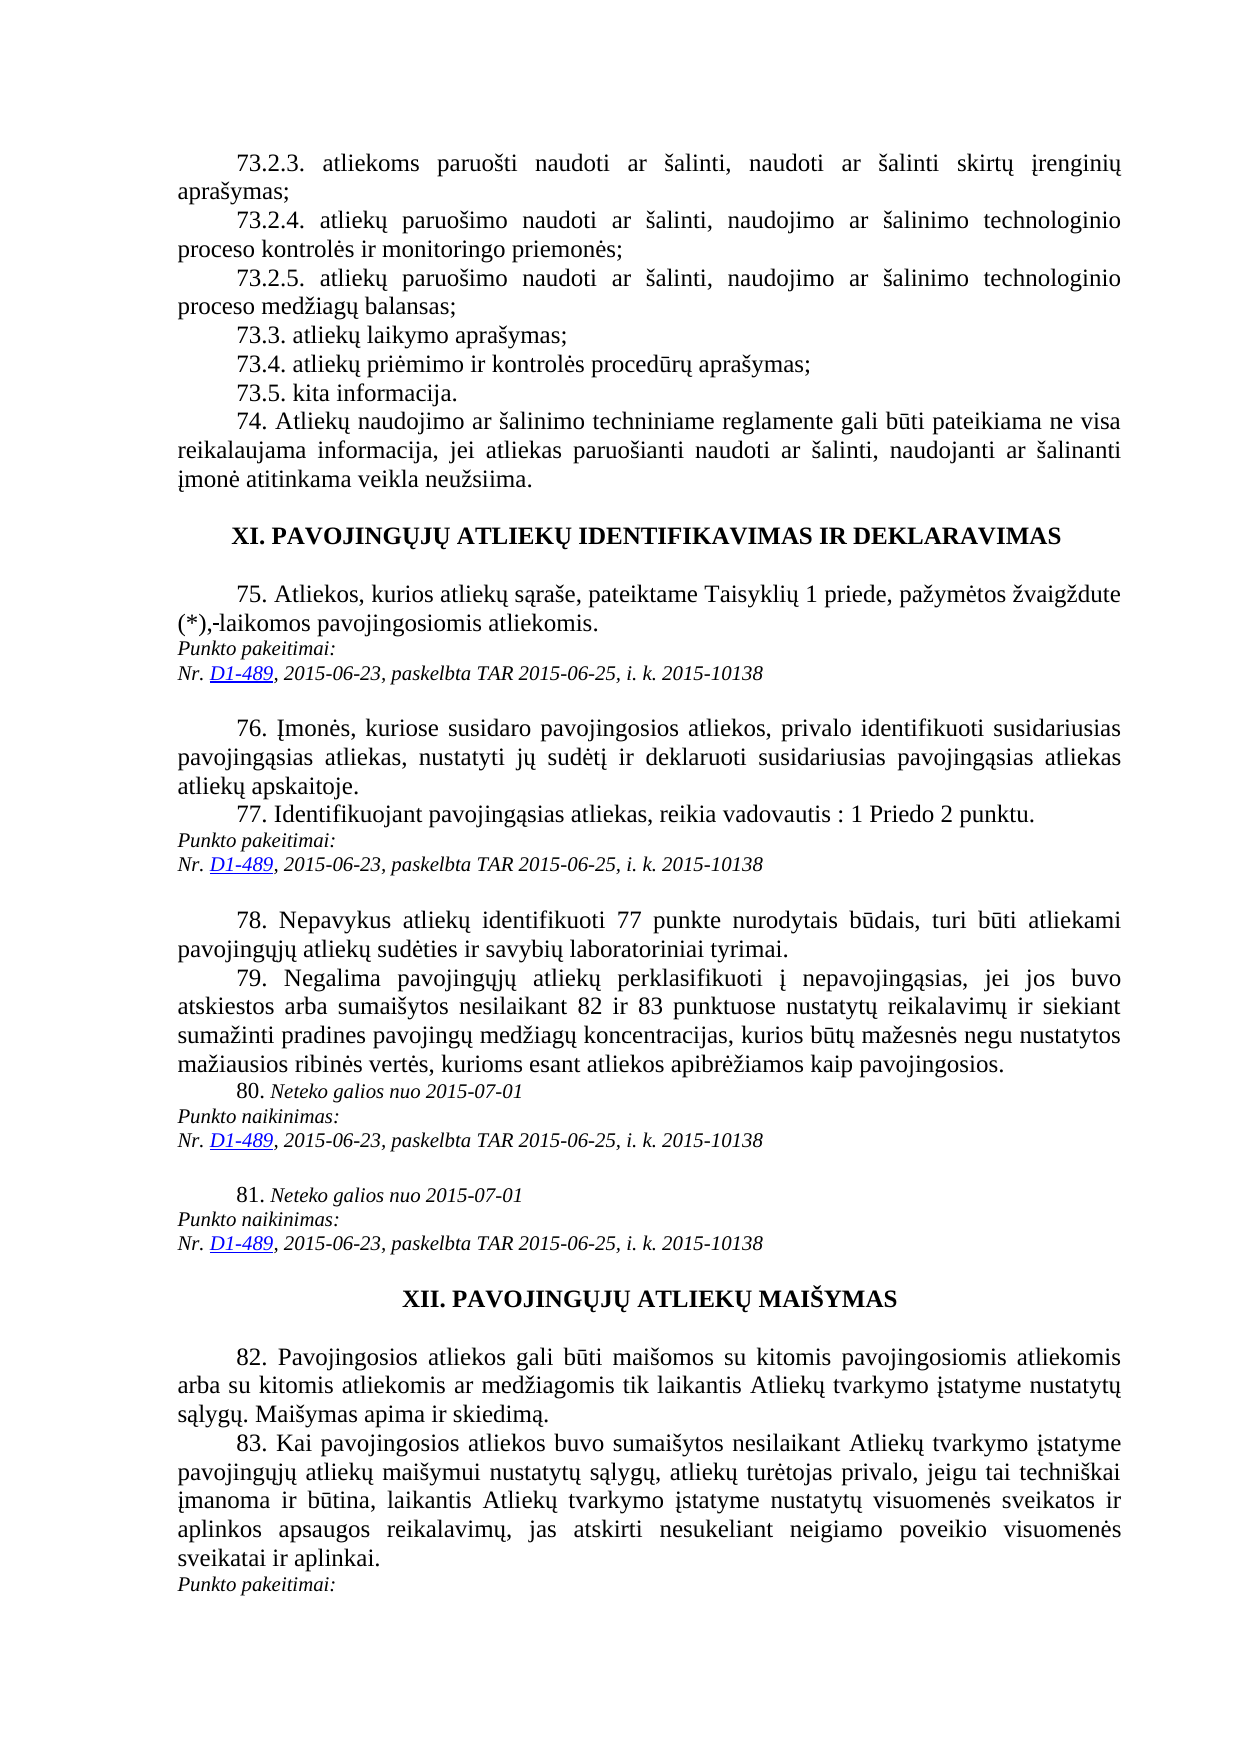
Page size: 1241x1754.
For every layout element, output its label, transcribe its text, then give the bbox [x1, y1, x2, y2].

text 73.3. atliekų laikymo aprašymas; [177, 320, 1122, 349]
text Nr. D1-489, 2015-06-23, paskelbta TAR 2015-06-25, i. k. 2015-10138 [177, 1231, 1122, 1255]
text 78. Nepavykus atliekų identifikuoti 77 punkte nurodytais būdais, turi būti atliekami pavojingųjų atliekų sudėties ir savybių laboratoriniai tyrimai. [177, 905, 1122, 963]
text 73.4. atliekų priėmimo ir kontrolės procedūrų aprašymas; [177, 349, 1122, 378]
text Nr. D1-489, 2015-06-23, paskelbta TAR 2015-06-25, i. k. 2015-10138 [177, 852, 1122, 876]
text 81. Neteko galios nuo 2015-07-01 [177, 1181, 1122, 1207]
text 76. Įmonės, kuriose susidaro pavojingosios atliekos, privalo identifikuoti susidariusias pavojingąsias atliekas, nustatyti jų sudėtį ir deklaruoti susidariusias pavojingąsias atliekas atliekų apskaitoje. [177, 713, 1122, 799]
text Punkto pakeitimai: [177, 1572, 1122, 1596]
text Punkto pakeitimai: [177, 636, 1122, 660]
text 79. Negalima pavojingųjų atliekų perklasifikuoti į nepavojingąsias, jei jos buvo atskiestos arba sumaišytos nesilaikant 82 ir 83 punktuose nustatytų reikalavimų ir siekiant sumažinti pradines pavojingų medžiagų koncentracijas, kurios būtų mažesnės negu nustatytos mažiausios ribinės vertės, kurioms esant atliekos apibrėžiamos kaip pavojingosios. [177, 963, 1122, 1078]
text 73.2.5. atliekų paruošimo naudoti ar šalinti, naudojimo ar šalinimo technologinio proceso medžiagų balansas; [177, 263, 1122, 320]
text 82. Pavojingosios atliekos gali būti maišomos su kitomis pavojingosiomis atliekomis arba su kitomis atliekomis ar medžiagomis tik laikantis Atliekų tvarkymo įstatyme nustatytų sąlygų. Maišymas apima ir skiedimą. [177, 1342, 1122, 1428]
text Punkto naikinimas: [177, 1104, 1122, 1128]
text Nr. D1-489, 2015-06-23, paskelbta TAR 2015-06-25, i. k. 2015-10138 [177, 660, 1122, 684]
text 83. Kai pavojingosios atliekos buvo sumaišytos nesilaikant Atliekų tvarkymo įstatyme pavojingųjų atliekų maišymui nustatytų sąlygų, atliekų turėtojas privalo, jeigu tai techniškai įmanoma ir būtina, laikantis Atliekų tvarkymo įstatyme nustatytų visuomenės sveikatos ir aplinkos apsaugos reikalavimų, jas atskirti nesukeliant neigiamo poveikio visuomenės sveikatai ir aplinkai. [177, 1428, 1122, 1572]
text 77. Identifikuojant pavojingąsias atliekas, reikia vadovautis : 1 Priedo 2 punktu. [177, 799, 1122, 828]
text Punkto naikinimas: [177, 1207, 1122, 1231]
text 73.2.3. atliekoms paruošti naudoti ar šalinti, naudoti ar šalinti skirtų įrenginių aprašymas; [177, 148, 1122, 205]
text 80. Neteko galios nuo 2015-07-01 [177, 1078, 1122, 1104]
text 74. Atliekų naudojimo ar šalinimo techniniame reglamente gali būti pateikiama ne visa reikalaujama informacija, jei atliekas paruošianti naudoti ar šalinti, naudojanti ar šalinanti įmonė atitinkama veikla neužsiima. [177, 406, 1122, 493]
text Nr. D1-489, 2015-06-23, paskelbta TAR 2015-06-25, i. k. 2015-10138 [177, 1128, 1122, 1152]
text 73.5. kita informacija. [177, 378, 1122, 406]
text 75. Atliekos, kurios atliekų sąraše, pateiktame Taisyklių 1 priede, pažymėtos žvaigždute (*), laikomos pavojingosiomis atliekomis. [177, 579, 1122, 636]
text 73.2.4. atliekų paruošimo naudoti ar šalinti, naudojimo ar šalinimo technologinio proceso kontrolės ir monitoringo priemonės; [177, 205, 1122, 263]
text XI. PAVOJINGŲJŲ ATLIEKŲ IDENTIFIKAVIMAS IR DEKLARAVIMAS [177, 521, 1122, 550]
text Punkto pakeitimai: [177, 828, 1122, 852]
text XII. PAVOJINGŲJŲ ATLIEKŲ MAIŠYMAS [177, 1284, 1122, 1313]
